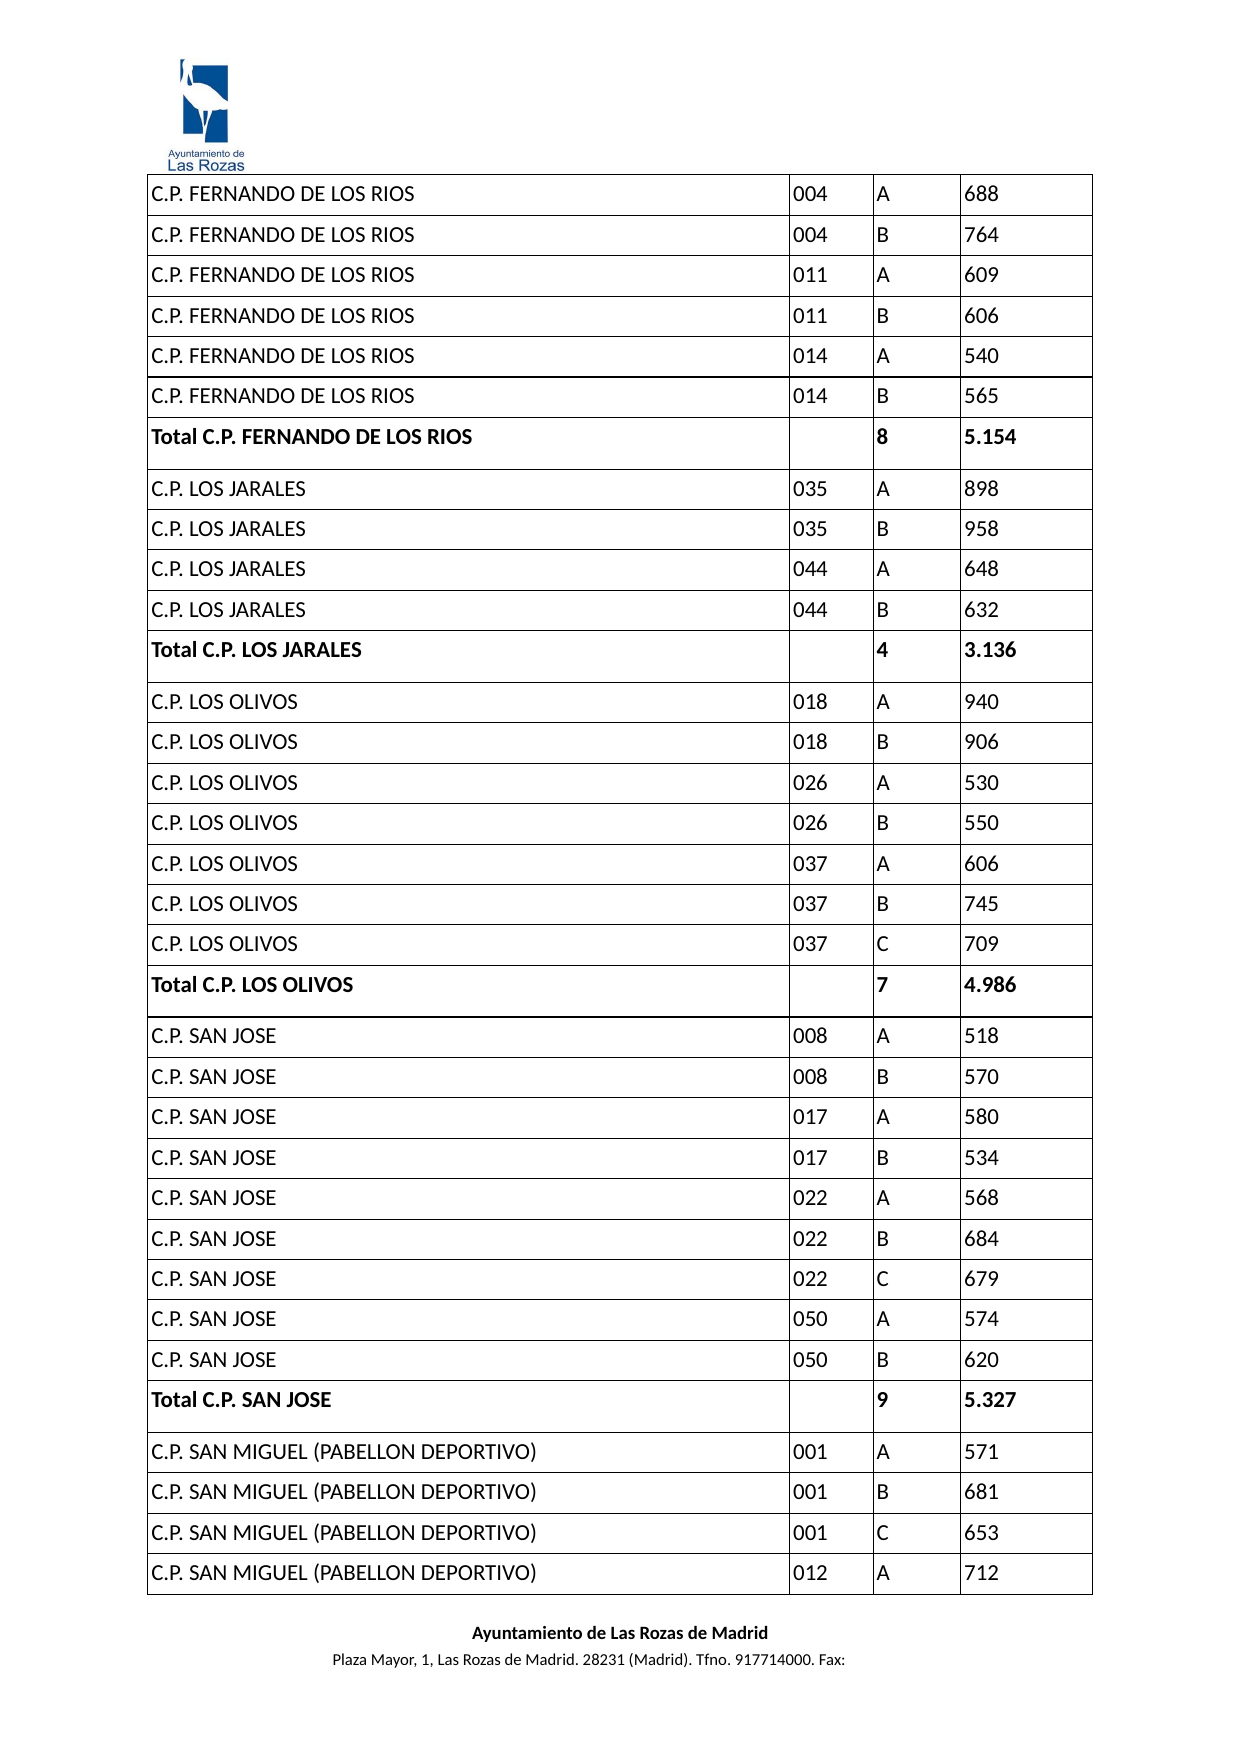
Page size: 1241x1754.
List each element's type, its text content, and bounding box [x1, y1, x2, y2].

table_header A [874, 175, 960, 215]
table_header 004 [790, 175, 873, 215]
table_cell 565 [961, 378, 1092, 417]
table_cell 011 [790, 297, 873, 336]
table_cell 940 [961, 683, 1092, 722]
table_cell 022 [790, 1260, 873, 1299]
table_cell C.P. SAN MIGUEL (PABELLON DEPORTIVO) [148, 1433, 789, 1472]
table_cell C.P. LOS JARALES [148, 591, 789, 630]
table_cell A [874, 1179, 960, 1218]
table_cell C.P. FERNANDO DE LOS RIOS [148, 256, 789, 296]
table_cell 001 [790, 1433, 873, 1472]
table_cell 534 [961, 1139, 1092, 1178]
table_cell B [874, 510, 960, 549]
table_cell 684 [961, 1220, 1092, 1259]
table_cell 022 [790, 1220, 873, 1259]
table_cell 001 [790, 1514, 873, 1553]
table_cell 035 [790, 510, 873, 549]
table_cell C.P. SAN JOSE [148, 1098, 789, 1138]
table_cell 017 [790, 1098, 873, 1138]
table_cell C.P. LOS OLIVOS [148, 804, 789, 843]
table_cell 745 [961, 885, 1092, 924]
table_cell C.P. FERNANDO DE LOS RIOS [148, 378, 789, 417]
table_cell 764 [961, 216, 1092, 255]
table_cell 8 [874, 418, 960, 468]
table_cell 050 [790, 1341, 873, 1380]
table_cell Total C.P. FERNANDO DE LOS RIOS [148, 418, 789, 468]
table_cell C.P. LOS JARALES [148, 510, 789, 549]
table_cell A [874, 256, 960, 296]
table_cell B [874, 804, 960, 843]
table_cell C [874, 925, 960, 965]
table_cell 012 [790, 1554, 873, 1593]
table_cell C.P. SAN JOSE [148, 1300, 789, 1340]
table_cell C.P. LOS OLIVOS [148, 845, 789, 884]
table_cell 571 [961, 1433, 1092, 1472]
table_cell [790, 966, 873, 1016]
table_cell 008 [790, 1058, 873, 1097]
table_cell 570 [961, 1058, 1092, 1097]
table_cell [790, 1381, 873, 1432]
table_cell 9 [874, 1381, 960, 1432]
table_cell B [874, 1139, 960, 1178]
table_cell 709 [961, 925, 1092, 965]
table_cell 540 [961, 337, 1092, 376]
table_cell C.P. SAN MIGUEL (PABELLON DEPORTIVO) [148, 1554, 789, 1593]
table_cell 906 [961, 723, 1092, 763]
table_cell B [874, 216, 960, 255]
table_cell B [874, 1473, 960, 1513]
table_cell B [874, 1341, 960, 1380]
table_cell 037 [790, 925, 873, 965]
table_cell 037 [790, 885, 873, 924]
table_cell 550 [961, 804, 1092, 843]
table_cell 022 [790, 1179, 873, 1218]
table_cell [790, 418, 873, 468]
table_cell A [874, 1300, 960, 1340]
table_cell B [874, 591, 960, 630]
table_cell 018 [790, 683, 873, 722]
table_cell A [874, 1554, 960, 1593]
table_cell 898 [961, 470, 1092, 509]
table_cell 001 [790, 1473, 873, 1513]
table_header C.P. FERNANDO DE LOS RIOS [148, 175, 789, 215]
table_cell C.P. LOS OLIVOS [148, 723, 789, 763]
table_cell 014 [790, 378, 873, 417]
table_cell 653 [961, 1514, 1092, 1553]
table_cell C.P. LOS OLIVOS [148, 683, 789, 722]
table_cell 712 [961, 1554, 1092, 1593]
table_cell 035 [790, 470, 873, 509]
table_cell C.P. SAN JOSE [148, 1179, 789, 1218]
table_cell 050 [790, 1300, 873, 1340]
table_cell B [874, 378, 960, 417]
table_cell C.P. SAN JOSE [148, 1220, 789, 1259]
table_cell C.P. LOS JARALES [148, 470, 789, 509]
table_cell 4.986 [961, 966, 1092, 1016]
table_cell C.P. FERNANDO DE LOS RIOS [148, 297, 789, 336]
table_cell C.P. SAN JOSE [148, 1058, 789, 1097]
table_cell 574 [961, 1300, 1092, 1340]
table_cell C.P. FERNANDO DE LOS RIOS [148, 216, 789, 255]
table_cell 004 [790, 216, 873, 255]
table_cell 7 [874, 966, 960, 1016]
table_cell B [874, 885, 960, 924]
table_cell 606 [961, 297, 1092, 336]
table_cell 5.154 [961, 418, 1092, 468]
table_cell C.P. FERNANDO DE LOS RIOS [148, 337, 789, 376]
table_cell 609 [961, 256, 1092, 296]
table_cell 681 [961, 1473, 1092, 1513]
table_cell 008 [790, 1018, 873, 1057]
table_cell 017 [790, 1139, 873, 1178]
table_cell B [874, 1220, 960, 1259]
table_cell 018 [790, 723, 873, 763]
table_cell 632 [961, 591, 1092, 630]
table_cell Total C.P. SAN JOSE [148, 1381, 789, 1432]
table_cell [790, 631, 873, 682]
table_cell 5.327 [961, 1381, 1092, 1432]
table_cell 044 [790, 550, 873, 590]
table_cell Total C.P. LOS JARALES [148, 631, 789, 682]
table_cell C.P. SAN MIGUEL (PABELLON DEPORTIVO) [148, 1473, 789, 1513]
table_cell 026 [790, 764, 873, 803]
table_cell 011 [790, 256, 873, 296]
table_cell B [874, 297, 960, 336]
table_cell 044 [790, 591, 873, 630]
table_cell 014 [790, 337, 873, 376]
table_cell C.P. SAN JOSE [148, 1139, 789, 1178]
table_cell Total C.P. LOS OLIVOS [148, 966, 789, 1016]
table_cell 4 [874, 631, 960, 682]
table_cell 679 [961, 1260, 1092, 1299]
table_cell C.P. SAN JOSE [148, 1260, 789, 1299]
table_cell 3.136 [961, 631, 1092, 682]
table_cell C.P. SAN JOSE [148, 1341, 789, 1380]
table_cell 518 [961, 1018, 1092, 1057]
table_cell C.P. SAN JOSE [148, 1018, 789, 1057]
table_cell A [874, 550, 960, 590]
table_cell 606 [961, 845, 1092, 884]
table_cell C.P. LOS OLIVOS [148, 885, 789, 924]
table_cell 530 [961, 764, 1092, 803]
table_cell 958 [961, 510, 1092, 549]
table_cell C [874, 1514, 960, 1553]
table_cell A [874, 1098, 960, 1138]
table_cell A [874, 845, 960, 884]
table_cell 580 [961, 1098, 1092, 1138]
table_cell C [874, 1260, 960, 1299]
table_cell C.P. LOS OLIVOS [148, 764, 789, 803]
table_cell A [874, 764, 960, 803]
table_cell A [874, 683, 960, 722]
table_cell A [874, 1018, 960, 1057]
table_cell A [874, 337, 960, 376]
table_cell 620 [961, 1341, 1092, 1380]
table_cell 026 [790, 804, 873, 843]
table_cell 037 [790, 845, 873, 884]
table_cell 648 [961, 550, 1092, 590]
table_cell A [874, 470, 960, 509]
table_header 688 [961, 175, 1092, 215]
table_cell C.P. LOS JARALES [148, 550, 789, 590]
table_cell C.P. SAN MIGUEL (PABELLON DEPORTIVO) [148, 1514, 789, 1553]
table_cell B [874, 1058, 960, 1097]
table_cell 568 [961, 1179, 1092, 1218]
table_cell C.P. LOS OLIVOS [148, 925, 789, 965]
table_cell B [874, 723, 960, 763]
table_cell A [874, 1433, 960, 1472]
